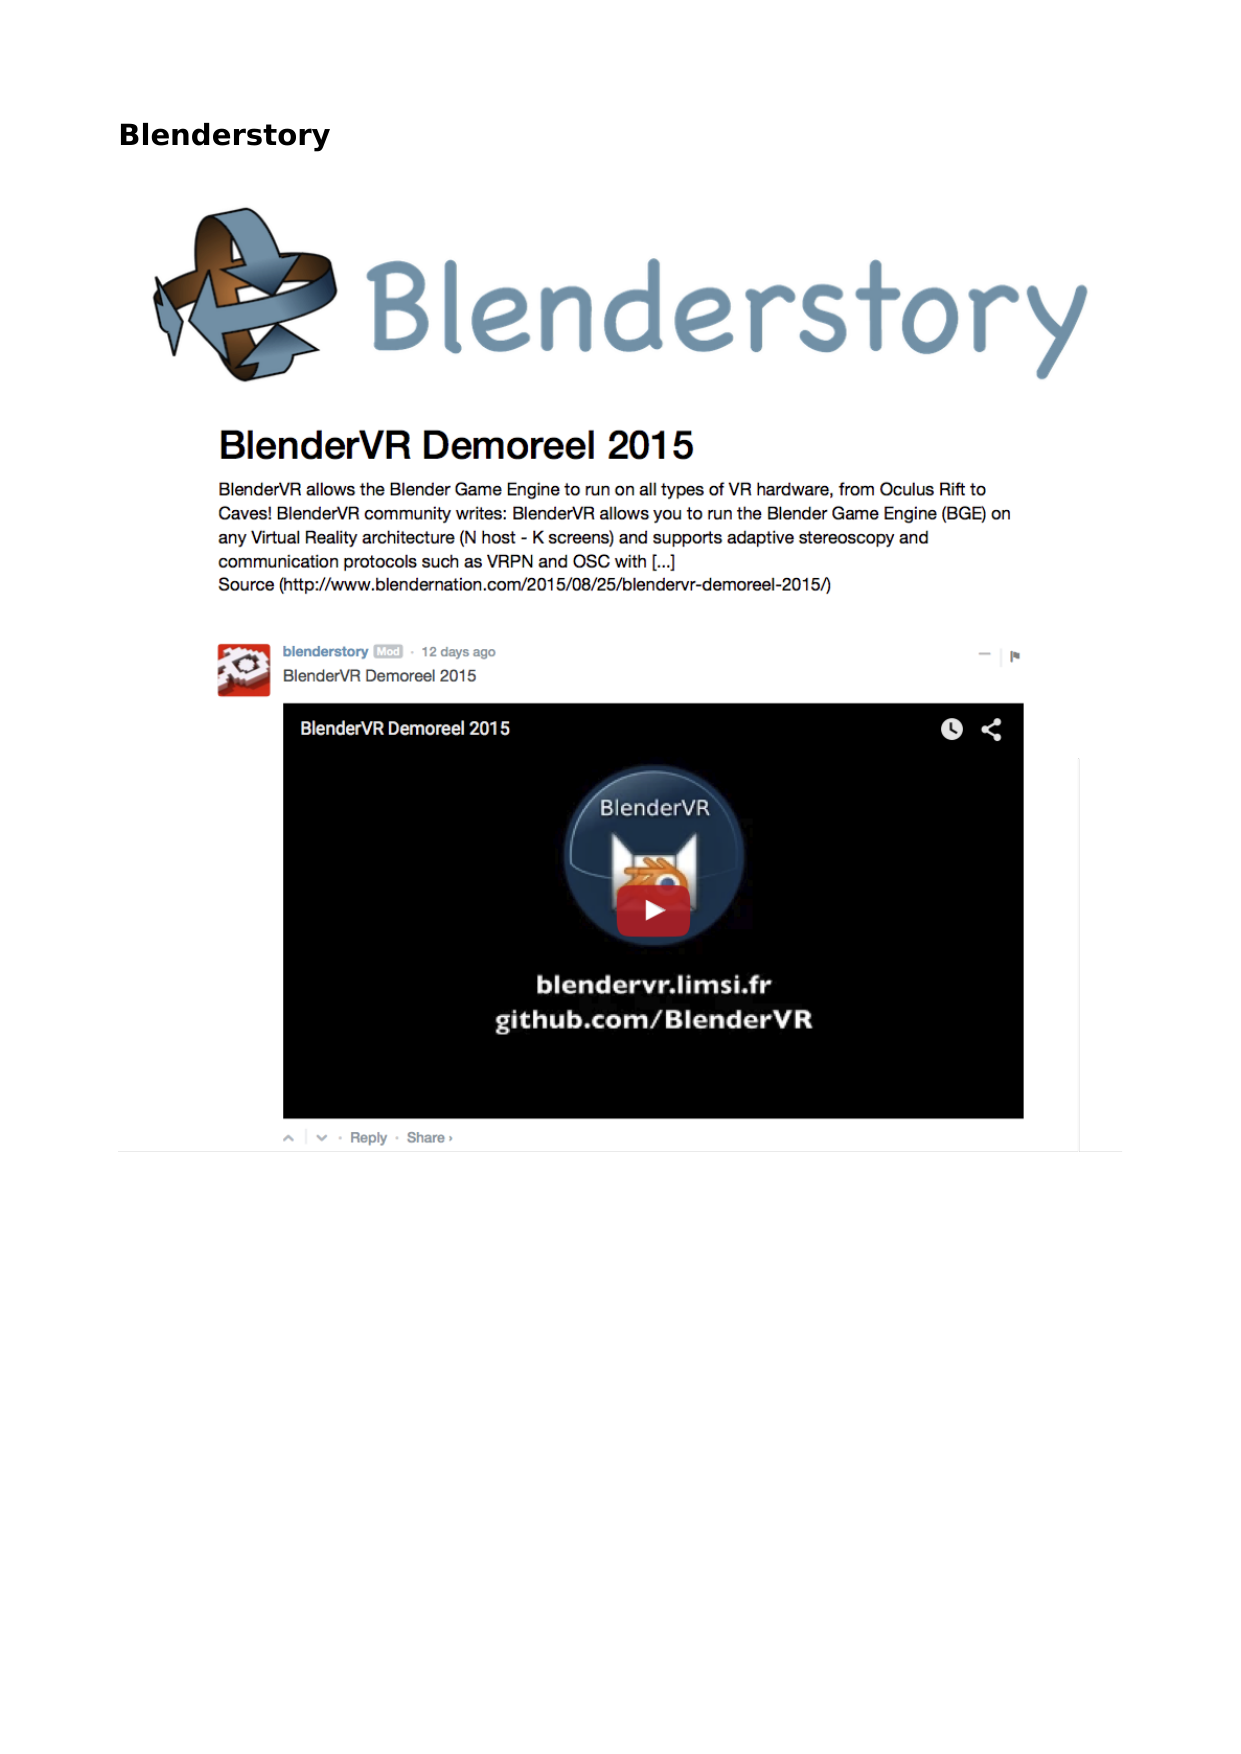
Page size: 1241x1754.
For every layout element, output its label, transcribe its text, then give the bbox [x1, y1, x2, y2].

picture [118, 164, 1123, 1153]
subtitle Blenderstory [118, 118, 1122, 152]
